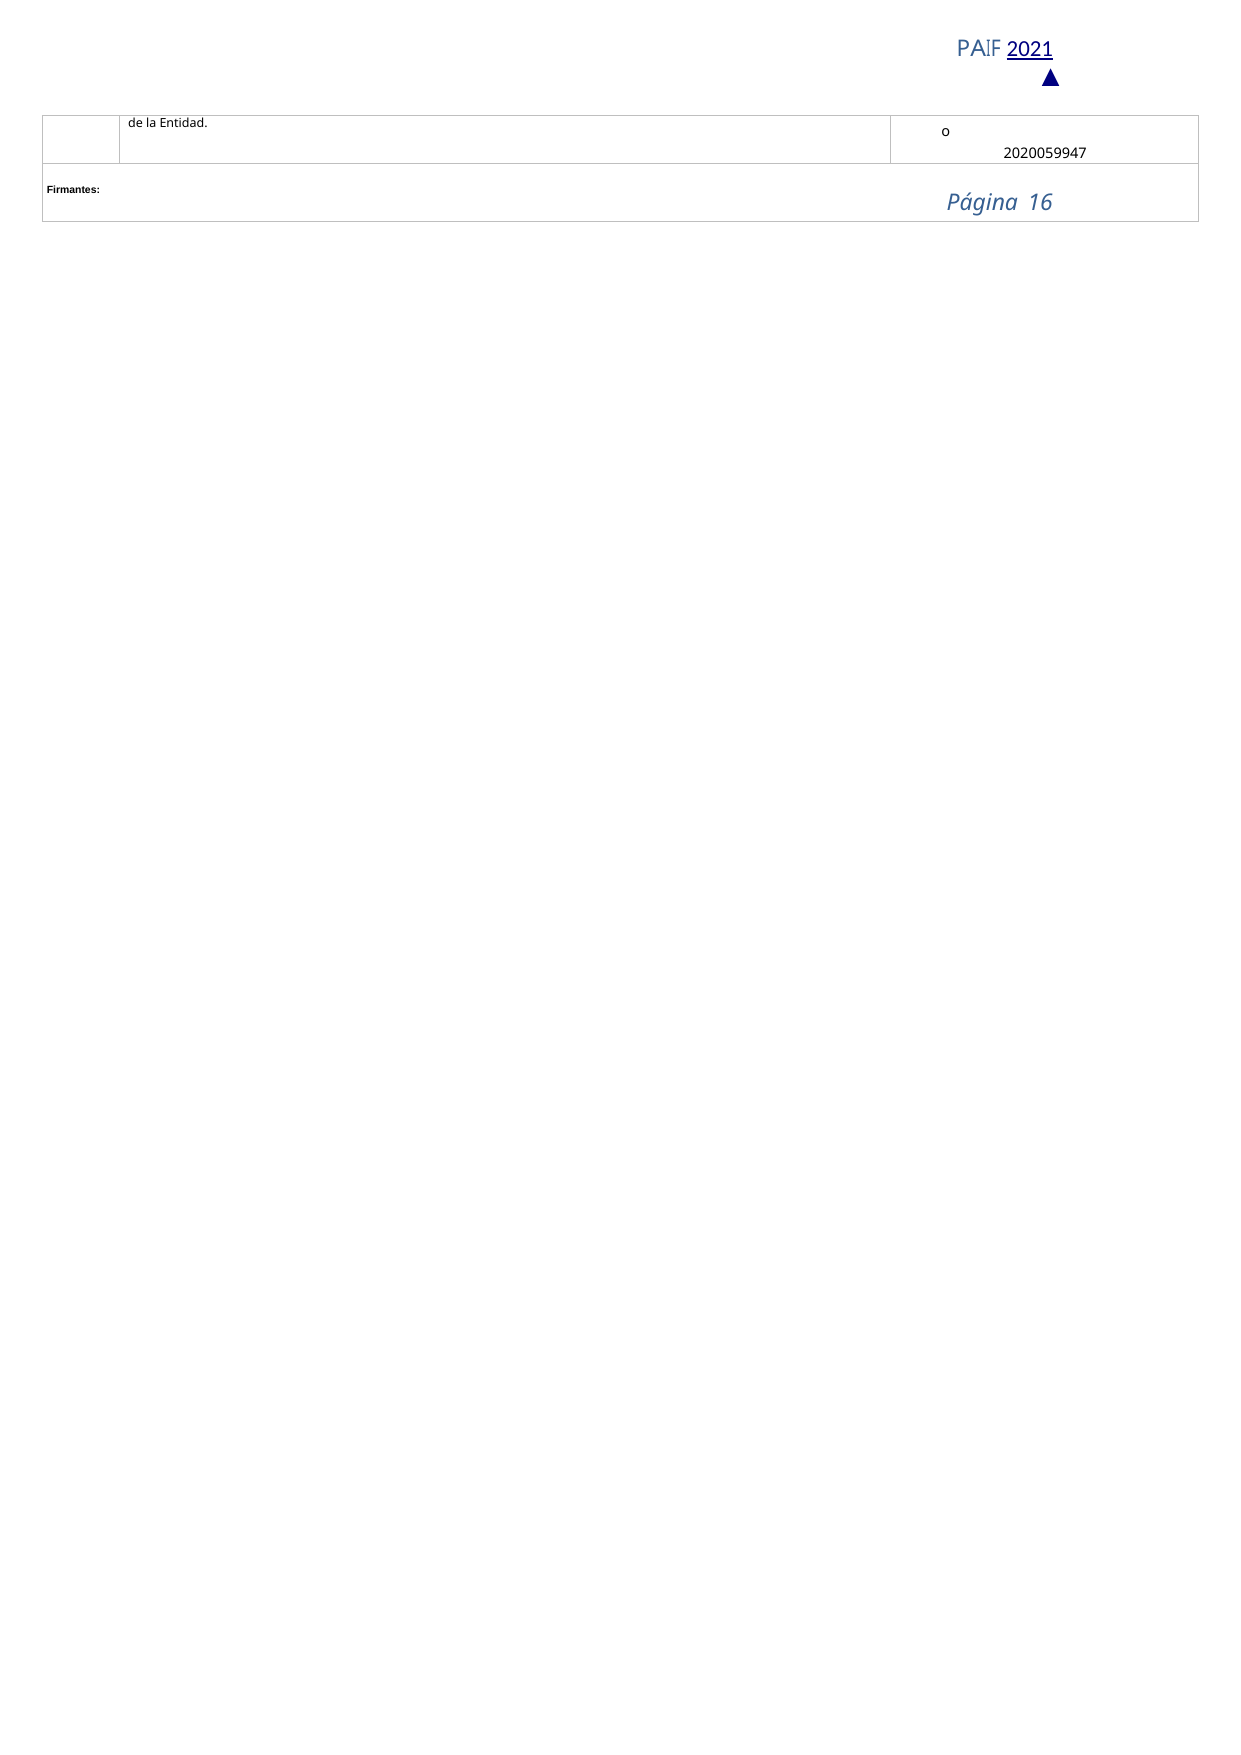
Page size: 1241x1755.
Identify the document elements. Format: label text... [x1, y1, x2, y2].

table_header [43, 116, 119, 163]
table_header de la Entidad. [120, 116, 890, 163]
table_cell Firmantes: Página 16 [43, 164, 1198, 221]
table_header o 2020059947 [891, 116, 1198, 163]
